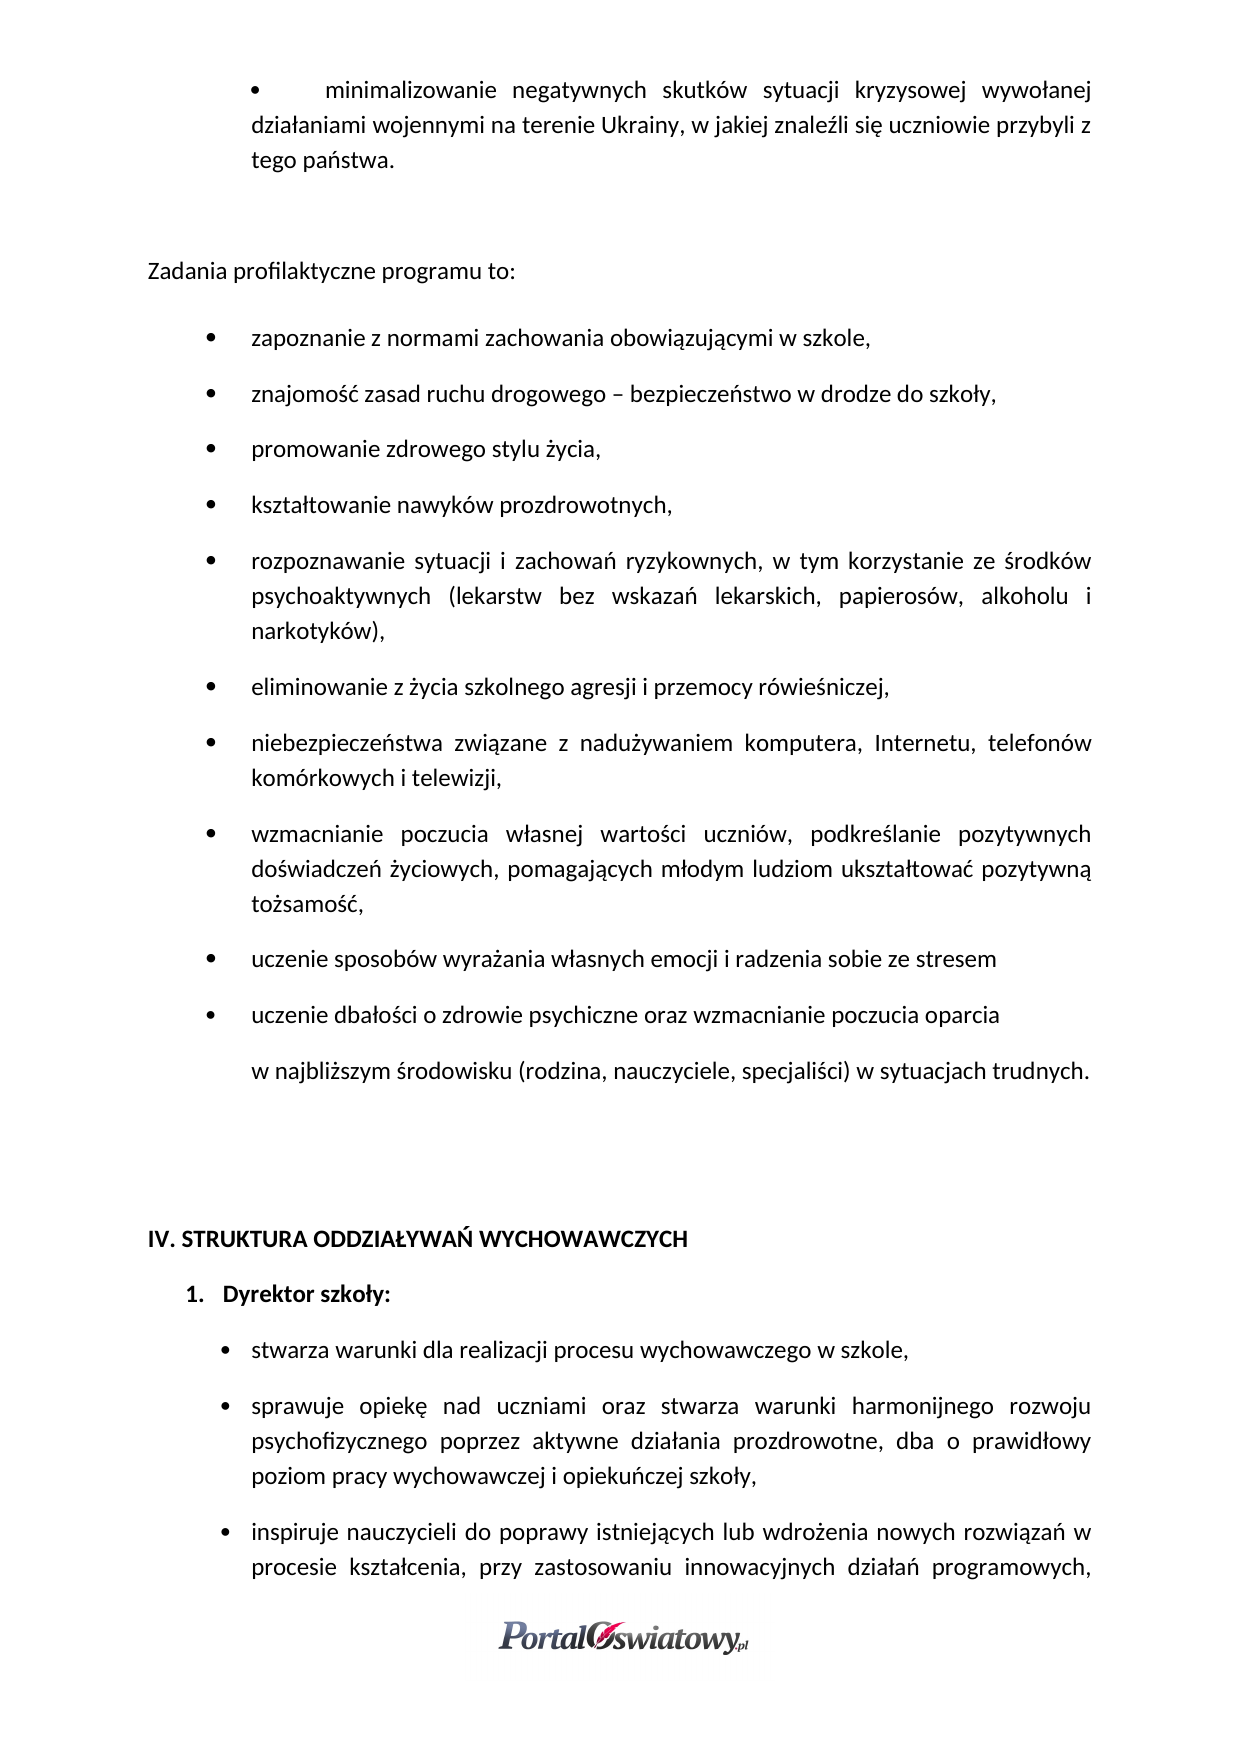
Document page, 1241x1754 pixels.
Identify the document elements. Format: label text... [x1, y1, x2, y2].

list sprawuje opiekę nad uczniami oraz stwarza warunki harmonijnego rozwoju psychofizycznego poprzez aktywne działania prozdrowotne, dba o prawidłowy poziom pracy wychowawczej i opiekuńczej szkoły, [221, 1390, 1093, 1491]
list niebezpieczeństwa związane z nadużywaniem komputera, Internetu, telefonów komórkowych i telewizji, [207, 727, 1093, 792]
list minimalizowanie negatywnych skutków sytuacji kryzysowej wywołanej działaniami wojennymi na terenie Ukrainy, w jakiej znaleźli się uczniowie przybyli z tego państwa. [251, 74, 1093, 174]
list kształtowanie nawyków prozdrowotnych, [207, 489, 1093, 520]
list eliminowanie z życia szkolnego agresji i przemocy rówieśniczej, [207, 671, 1093, 702]
text IV. STRUKTURA ODDZIAŁYWAŃ WYCHOWAWCZYCH [148, 1223, 1093, 1253]
list wzmacnianie poczucia własnej wartości uczniów, podkreślanie pozytywnych doświadczeń życiowych, pomagających młodym ludziom ukształtować pozytywną tożsamość, [207, 818, 1093, 918]
list uczenie sposobów wyrażania własnych emocji i radzenia sobie ze stresem [207, 944, 1093, 974]
text Zadania profilaktyczne programu to: [148, 255, 1093, 286]
list inspiruje nauczycieli do poprawy istniejących lub wdrożenia nowych rozwiązań w procesie kształcenia, przy zastosowaniu innowacyjnych działań programowych, [221, 1516, 1093, 1582]
list Dyrektor szkoły: [185, 1279, 1093, 1309]
list rozpoznawanie sytuacji i zachowań ryzykownych, w tym korzystanie ze środków psychoaktywnych (lekarstw bez wskazań lekarskich, papierosów, alkoholu i narkotyków), [207, 545, 1093, 646]
list uczenie dbałości o zdrowie psychiczne oraz wzmacnianie poczucia oparcia [207, 999, 1093, 1030]
list znajomość zasad ruchu drogowego – bezpieczeństwo w drodze do szkoły, [207, 378, 1093, 408]
list promowanie zdrowego stylu życia, [207, 434, 1093, 464]
list stwarza warunki dla realizacji procesu wychowawczego w szkole, [221, 1334, 1093, 1365]
text w najbliższym środowisku (rodzina, nauczyciele, specjaliści) w sytuacjach trudnych. [251, 1055, 1093, 1086]
list zapoznanie z normami zachowania obowiązującymi w szkole, [207, 322, 1093, 352]
